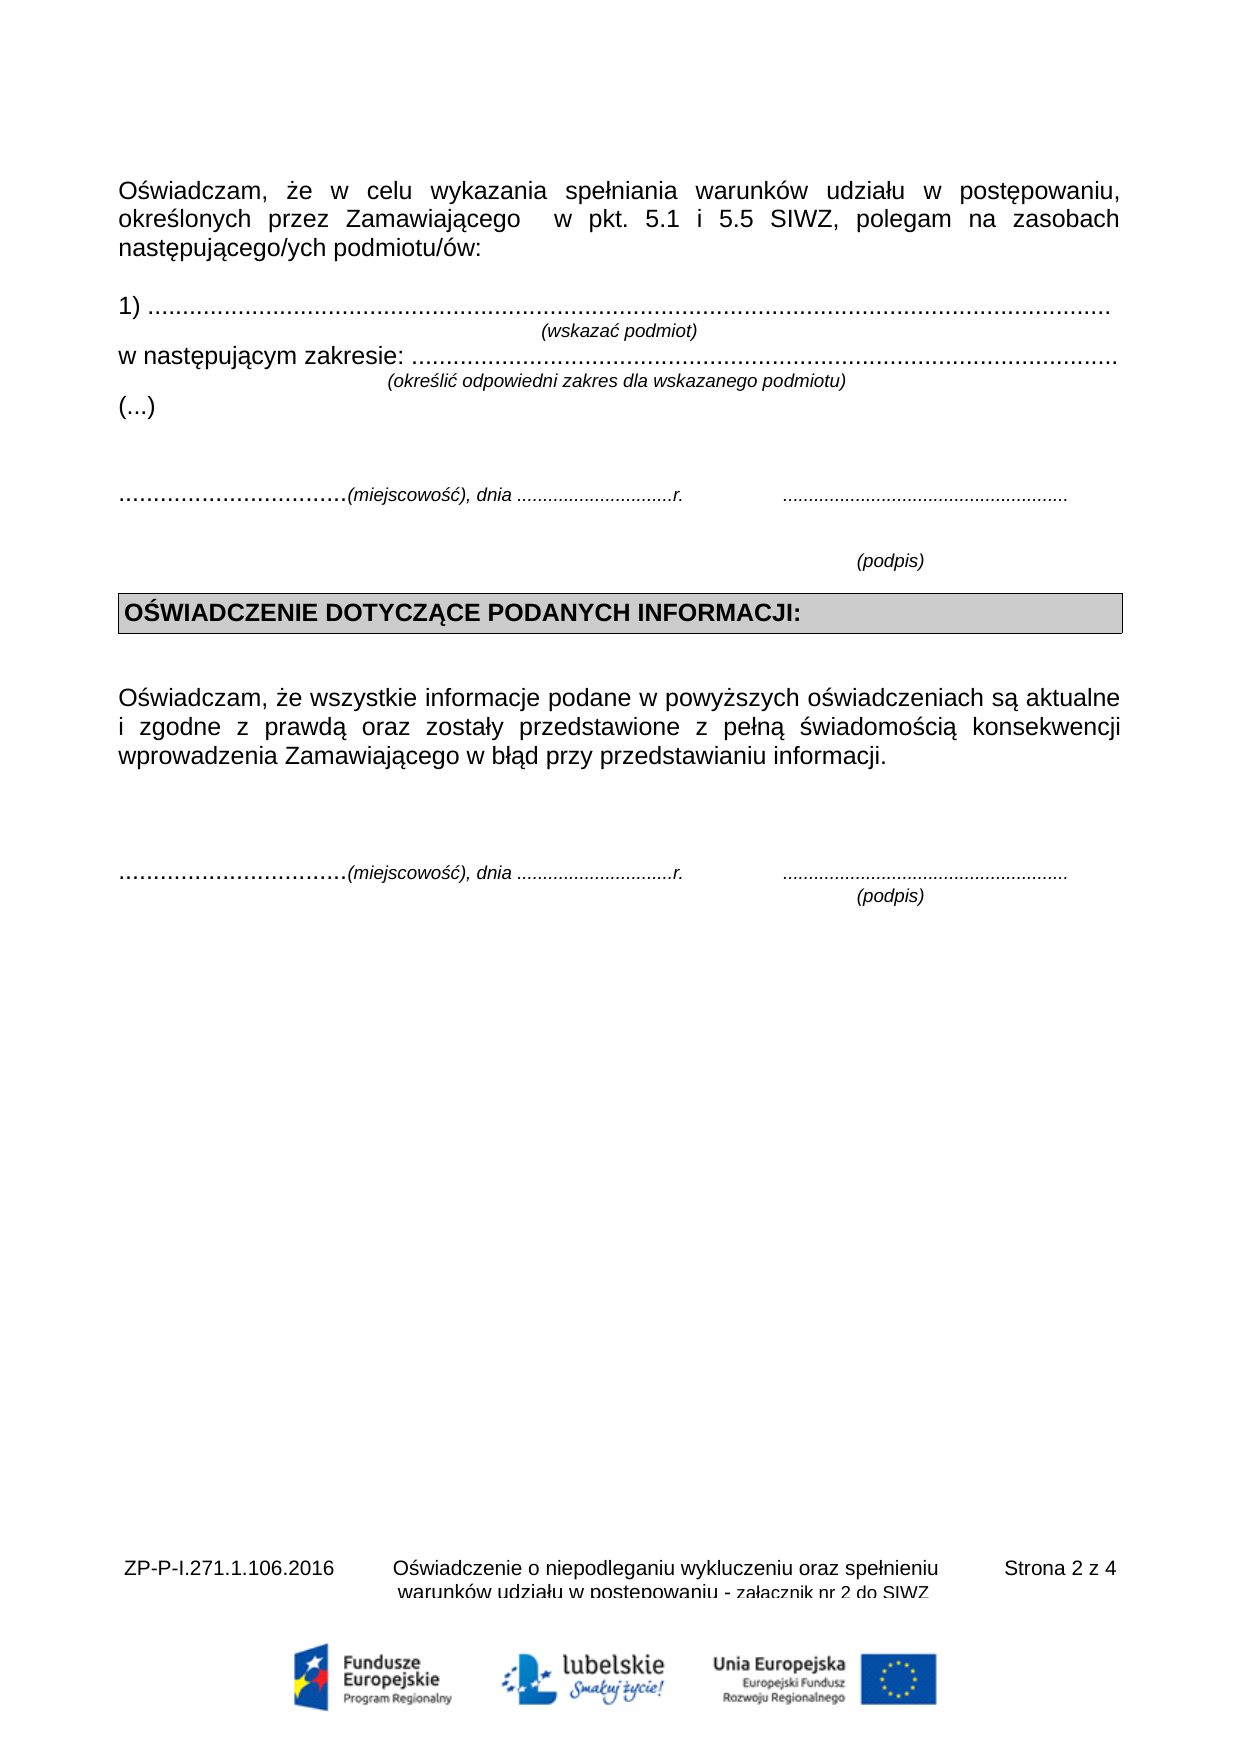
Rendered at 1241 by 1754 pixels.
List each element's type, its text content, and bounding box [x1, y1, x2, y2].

text 1) ........................................................................................................................................... [118, 291, 1122, 319]
text Oświadczam, że wszystkie informacje podane w powyższych oświadczeniach są aktualne i zgodne z prawdą oraz zostały przedstawione z pełną świadomością konsekwencji wprowadzenia Zamawiającego w błąd przy przedstawianiu informacji. [118, 683, 1122, 769]
text Oświadczam, że w celu wykazania spełniania warunków udziału w postępowaniu, określonych przez Zamawiającego w pkt. 5.1 i 5.5 SIWZ, polegam na zasobach następującego/ych podmiotu/ów: [118, 176, 1122, 262]
table_header OŚWIADCZENIE DOTYCZĄCE PODANYCH INFORMACJI: [119, 594, 1122, 633]
text (określić odpowiedni zakres dla wskazanego podmiotu) [118, 370, 1122, 391]
text .................................(miejscowość), dnia ..............................r. ....................................................... [118, 856, 1122, 884]
text (...) [118, 391, 1122, 420]
text (podpis) [118, 884, 1122, 906]
text (podpis) [118, 549, 1122, 571]
text .................................(miejscowość), dnia ..............................r. ....................................................... [118, 477, 1122, 506]
text (wskazać podmiot) [118, 319, 1122, 341]
text w następującym zakresie: ...................................................................................................... [118, 341, 1122, 370]
